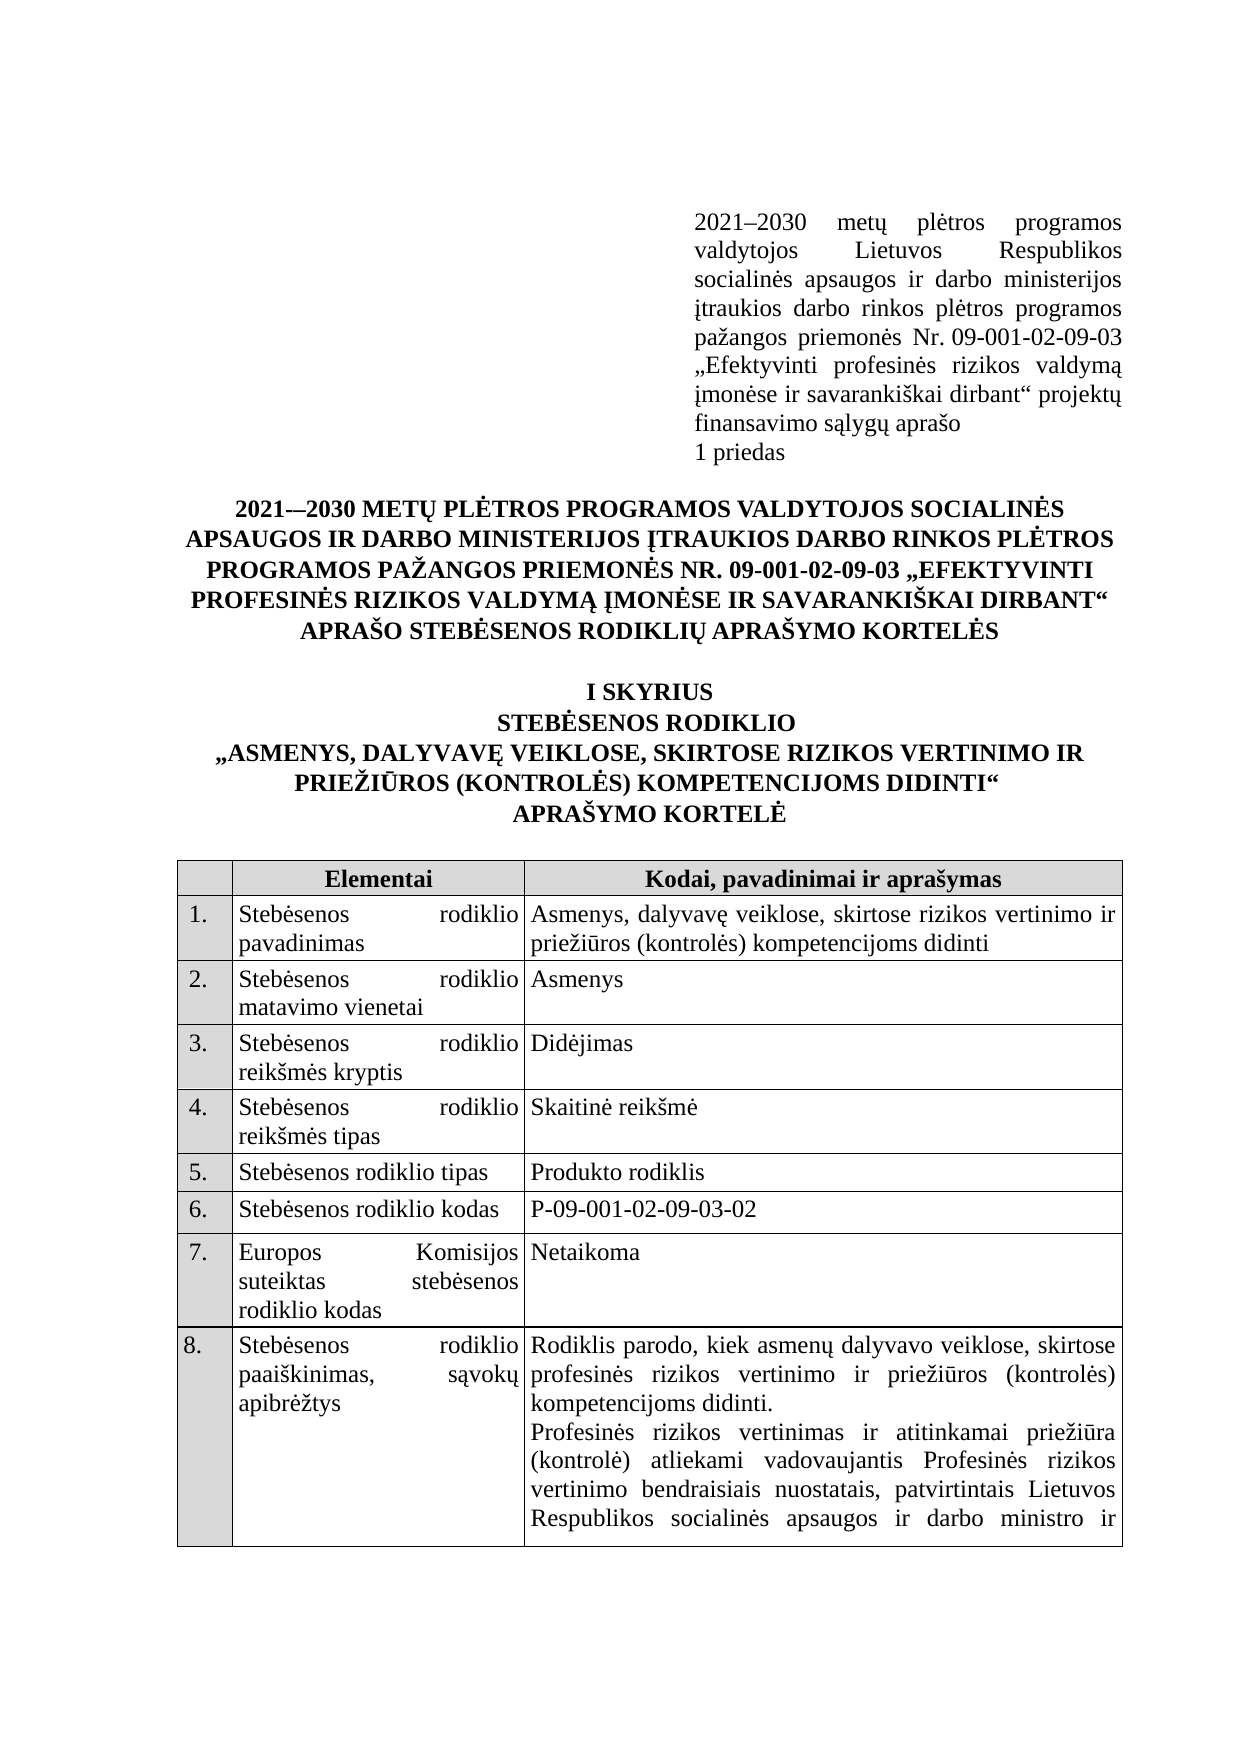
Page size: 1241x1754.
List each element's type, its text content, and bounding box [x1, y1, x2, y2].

table_cell 7. [178, 1234, 232, 1326]
table_cell 3. [178, 1025, 232, 1088]
subtitle Stebėsenos rodiklio [177, 708, 1122, 736]
table_cell 2. [178, 961, 232, 1024]
table_header Kodai, pavadinimai ir aprašymas [525, 861, 1122, 895]
table_cell 8. [178, 1328, 232, 1546]
table_cell 1. [178, 896, 232, 960]
table_cell Skaitinė reikšmė [525, 1090, 1122, 1153]
table_cell Stebėsenos rodiklio reikšmės tipas [233, 1090, 524, 1153]
table_cell Stebėsenos rodiklio paaiškinimas, sąvokų apibrėžtys [233, 1328, 524, 1546]
table_cell P-09-001-02-09-03-02 [525, 1192, 1122, 1233]
subtitle 2021-–2030 METŲ PLĖTROS PROGRAMOS VALDYTOJOS SOCIALINĖS APSAUGOS IR DARBO MINISTERIJOS ĮTRAUKIOS DARBO RINKOS PLĖTROS PROGRAMOS PAŽANGOS PRIEMONĖS NR. 09-001-02-09-03 „EFEKTYVINTI PROFESINĖS RIZIKOS VALDYMĄ ĮMONĖSE IR SAVARANKIŠKAI DIRBANT“ APRAŠO STEBĖSENOS RODIKLIŲ APRAŠYMO KORTELĖS [177, 494, 1122, 644]
table_header Elementai [233, 861, 524, 895]
table_cell Asmenys, dalyvavę veiklose, skirtose rizikos vertinimo ir priežiūros (kontrolės) kompetencijoms didinti [525, 896, 1122, 960]
table_cell 5. [178, 1154, 232, 1191]
table_cell Stebėsenos rodiklio reikšmės kryptis [233, 1025, 524, 1088]
table_cell Stebėsenos rodiklio tipas [233, 1154, 524, 1191]
table_cell Netaikoma [525, 1234, 1122, 1326]
table_cell Didėjimas [525, 1025, 1122, 1088]
subtitle APRAŠYMO KORTELĖ [177, 799, 1122, 828]
table_cell Rodiklis parodo, kiek asmenų dalyvavo veiklose, skirtose profesinės rizikos vertinimo ir priežiūros (kontrolės) kompetencijoms didinti. Profesinės rizikos vertinimas ir atitinkamai priežiūra (kontrolė) atliekami vadovaujantis Profesinės rizikos vertinimo bendraisiais nuostatais, patvirtintais Lietuvos Respublikos socialinės apsaugos ir darbo ministro ir [525, 1328, 1122, 1546]
table_cell Produkto rodiklis [525, 1154, 1122, 1191]
subtitle „ASMENYS, DALYVAVĘ VEIKLOSE, SKIRTOSE RIZIKOS VERTINIMO IR PRIEŽIŪROS (KONTROLĖS) KOMPETENCIJOMS DIDINTI“ [177, 738, 1122, 797]
table_cell Stebėsenos rodiklio kodas [233, 1192, 524, 1233]
text i SKYRIUS [177, 677, 1122, 706]
text 1 priedas [694, 437, 1122, 465]
table_cell Europos Komisijos suteiktas stebėsenos rodiklio kodas [233, 1234, 524, 1326]
table_cell Asmenys [525, 961, 1122, 1024]
table_cell Stebėsenos rodiklio matavimo vienetai [233, 961, 524, 1024]
table_cell 4. [178, 1090, 232, 1153]
table_cell Stebėsenos rodiklio pavadinimas [233, 896, 524, 960]
text 2021–2030 metų plėtros programos valdytojos Lietuvos Respublikos socialinės apsaugos ir darbo ministerijos įtraukios darbo rinkos plėtros programos pažangos priemonės Nr. 09-001-02-09-03 „Efektyvinti profesinės rizikos valdymą įmonėse ir savarankiškai dirbant“ projektų finansavimo sąlygų aprašo [694, 207, 1122, 437]
table_header [178, 861, 232, 895]
table_cell 6. [178, 1192, 232, 1233]
